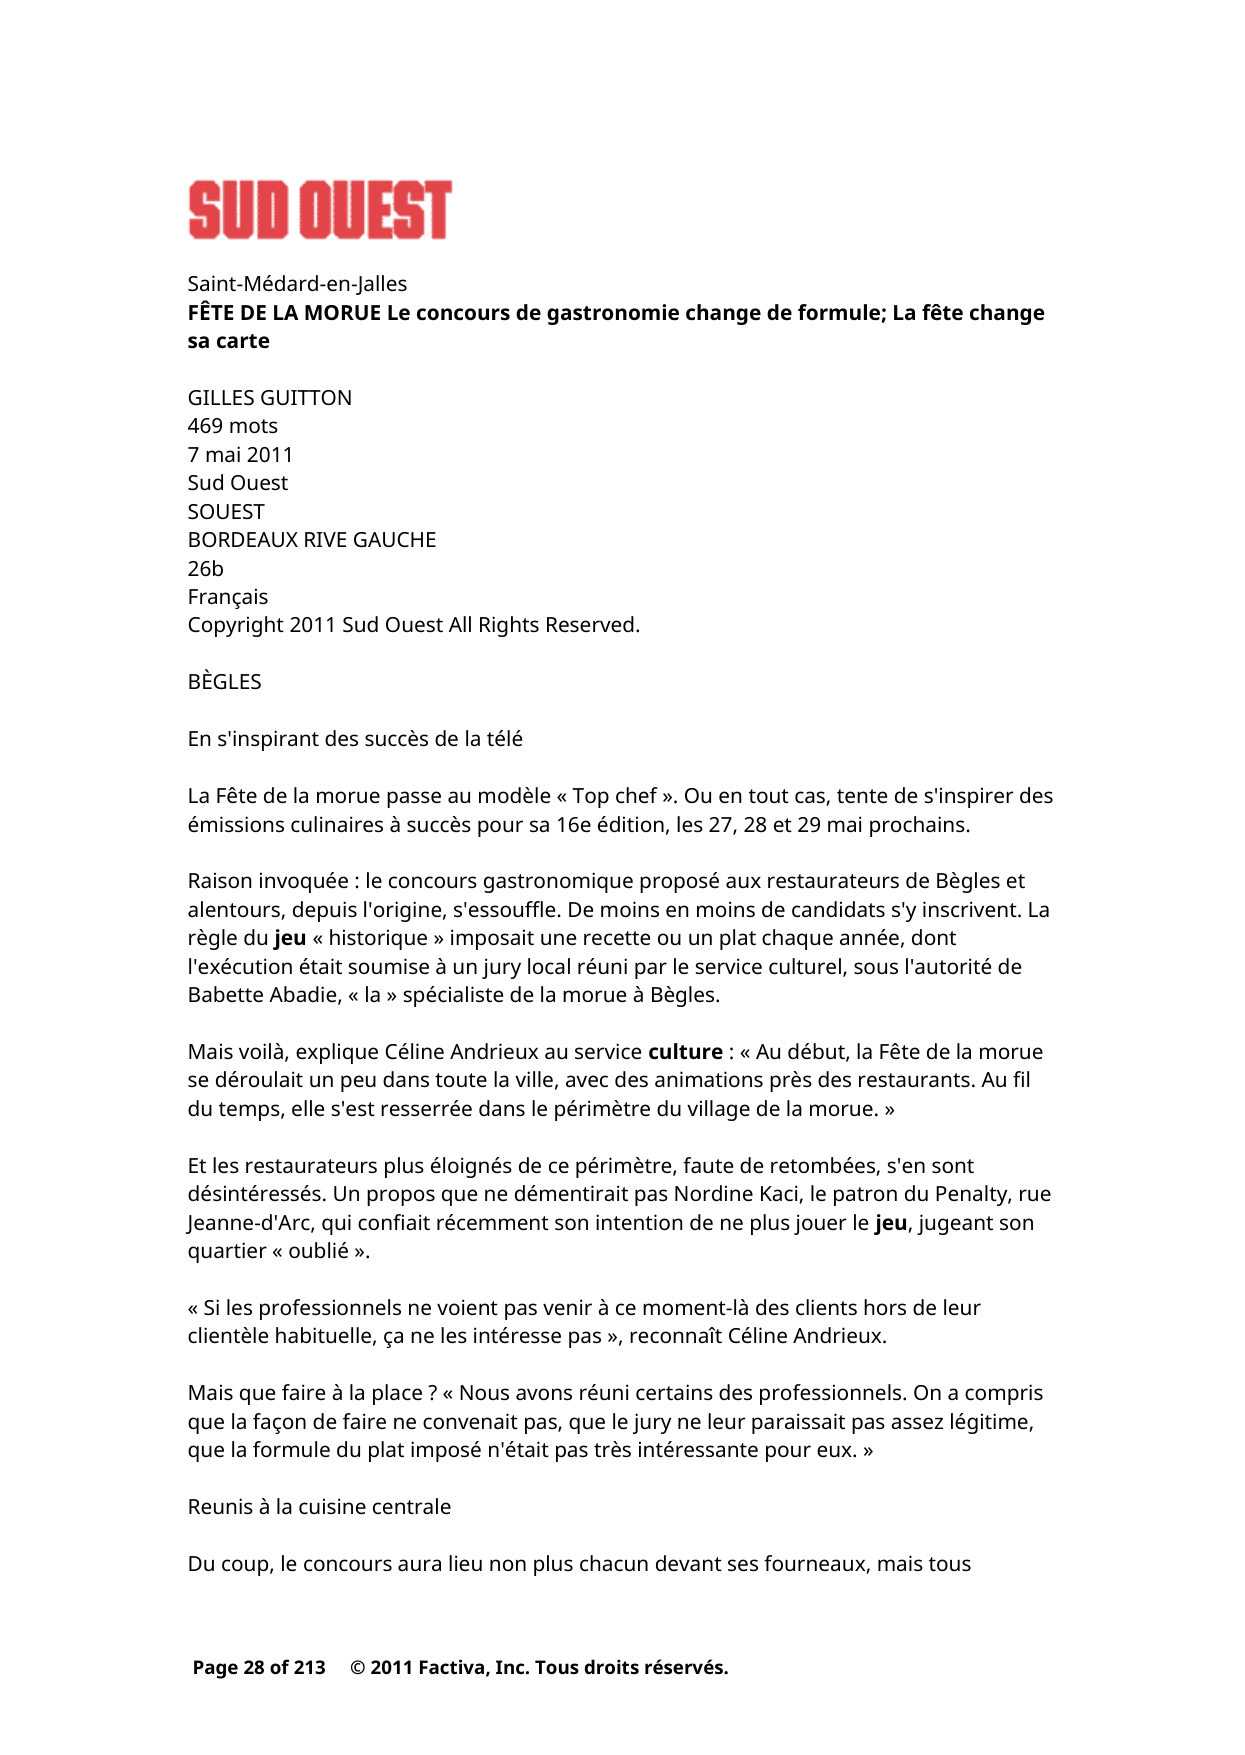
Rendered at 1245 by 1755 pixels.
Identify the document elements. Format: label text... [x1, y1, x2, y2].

text Sud Ouest [187, 468, 1057, 497]
text La Fête de la morue passe au modèle « Top chef ». Ou en tout cas, tente de s'inspirer des émissions culinaires à succès pour sa 16e édition, les 27, 28 et 29 mai prochains. [187, 781, 1057, 838]
text Mais voilà, explique Céline Andrieux au service culture : « Au début, la Fête de la morue se déroulait un peu dans toute la ville, avec des animations près des restaurants. Au fil du temps, elle s'est resserrée dans le périmètre du village de la morue. » [187, 1037, 1057, 1122]
text 469 mots [187, 412, 1057, 440]
text Reunis à la cuisine centrale [187, 1492, 1057, 1521]
text Copyright 2011 Sud Ouest All Rights Reserved. [187, 611, 1057, 639]
text Raison invoquée : le concours gastronomique proposé aux restaurateurs de Bègles et alentours, depuis l'origine, s'essouffle. De moins en moins de candidats s'y inscrivent. La règle du jeu « historique » imposait une recette ou un plat chaque année, dont l'exécution était soumise à un jury local réuni par le service culturel, sous l'autorité de Babette Abadie, « la » spécialiste de la morue à Bègles. [187, 867, 1057, 1009]
text En s'inspirant des succès de la télé [187, 724, 1057, 753]
text Du coup, le concours aura lieu non plus chacun devant ses fourneaux, mais tous [187, 1549, 1057, 1577]
text 26b [187, 554, 1057, 582]
text 7 mai 2011 [187, 440, 1057, 468]
text BÈGLES [187, 667, 1057, 696]
text BORDEAUX RIVE GAUCHE [187, 525, 1057, 554]
text « Si les professionnels ne voient pas venir à ce moment-là des clients hors de leur clientèle habituelle, ça ne les intéresse pas », reconnaît Céline Andrieux. [187, 1293, 1057, 1350]
text Saint-Médard-en-Jalles [187, 269, 1057, 298]
text GILLES GUITTON [187, 383, 1057, 412]
text FÊTE DE LA MORUE Le concours de gastronomie change de formule; La fête change sa carte [187, 298, 1057, 355]
picture [187, 178, 454, 241]
text Et les restaurateurs plus éloignés de ce périmètre, faute de retombées, s'en sont désintéressés. Un propos que ne démentirait pas Nordine Kaci, le patron du Penalty, rue Jeanne-d'Arc, qui confiait récemment son intention de ne plus jouer le jeu, jugeant son quartier « oublié ». [187, 1151, 1057, 1265]
text SOUEST [187, 497, 1057, 525]
text Français [187, 582, 1057, 611]
text Mais que faire à la place ? « Nous avons réuni certains des professionnels. On a compris que la façon de faire ne convenait pas, que le jury ne leur paraissait pas assez légitime, que la formule du plat imposé n'était pas très intéressante pour eux. » [187, 1378, 1057, 1464]
